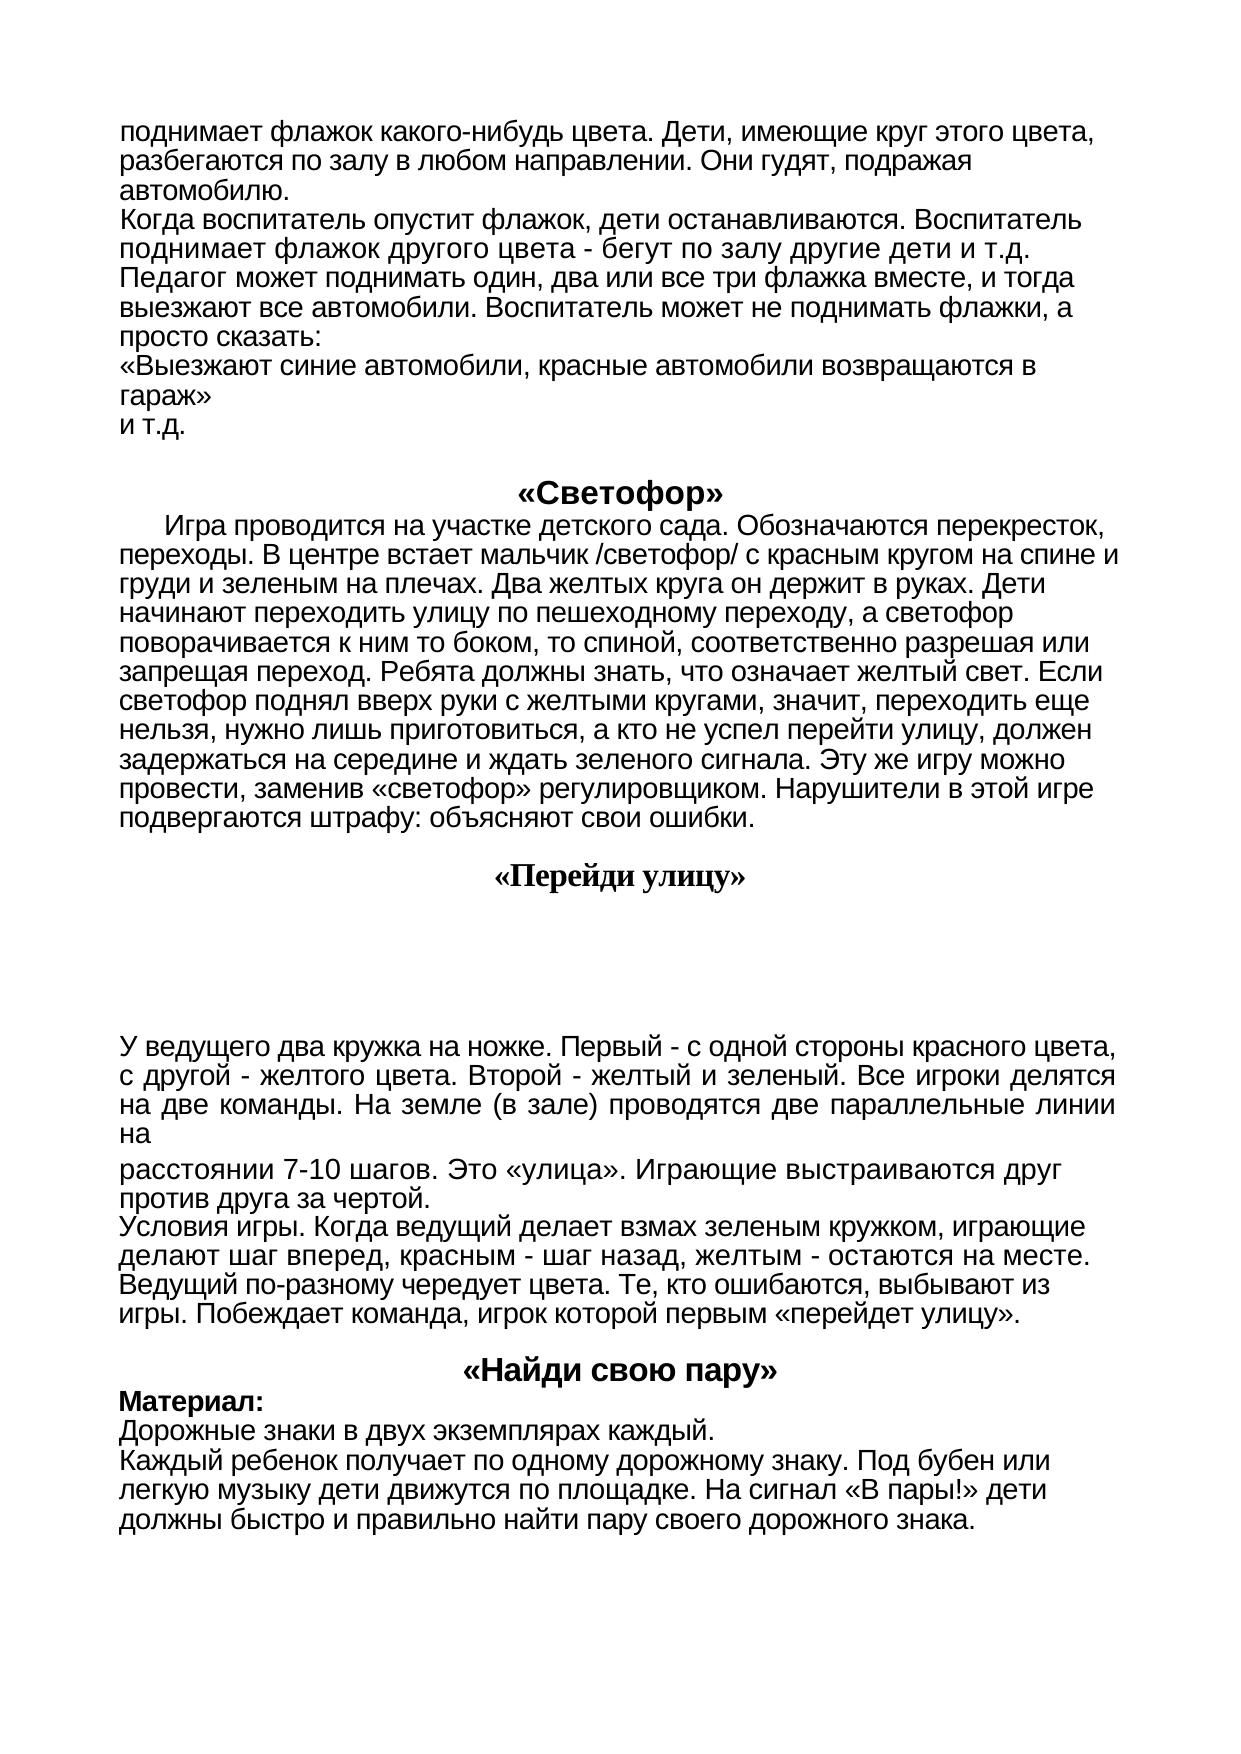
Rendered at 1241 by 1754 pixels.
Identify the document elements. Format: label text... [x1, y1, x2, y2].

text «Найди свою пару» [119, 1358, 1122, 1387]
text У ведущего два кружка на ножке. Первый - с одной стороны красного цвета, с другой - желтого цвета. Второй - желтый и зеленый. Все игроки делятся на две команды. На земле (в зале) проводятся две параллельные линии на [119, 1033, 1116, 1150]
text Когда воспитатель опустит флажок, дети останавливаются. Воспитатель [119, 206, 1122, 235]
text «Светофор» [119, 474, 1122, 512]
text разбегаются по залу в любом направлении. Они гудят, подражая автомобилю. [119, 147, 1122, 206]
text поднимает флажок какого-нибудь цвета. Дети, имеющие круг этого цвета, [119, 118, 1122, 147]
text Условия игры. Когда ведущий делает взмах зеленым кружком, играющие делают шаг вперед, красным - шаг назад, желтым - остаются на месте. Ведущий по-разному чередует цвета. Те, кто ошибаются, выбывают из игры. Побеждает команда, игрок которой первым «перейдет улицу». [118, 1214, 1122, 1329]
text Игра проводится на участке детского сада. Обозначаются перекресток, переходы. В центре встает мальчик /светофор/ с красным кругом на спине и груди и зеленым на плечах. Два желтых круга он держит в руках. Дети начинают переходить улицу по пешеходному переходу, а светофор поворачивается к ним то боком, то спиной, соответственно разрешая или запрещая переход. Ребята должны знать, что означает желтый свет. Если светофор поднял вверх руки с желтыми кругами, значит, переходить еще нельзя, нужно лишь приготовиться, а кто не успел перейти улицу, должен задержаться на середине и ждать зеленого сигнала. Эту же игру можно провести, заменив «светофор» регулировщиком. Нарушители в этой игре подвергаются штрафу: объясняют свои ошибки. [118, 512, 1122, 833]
text должны быстро и правильно найти пару своего дорожного знака. [118, 1506, 1122, 1535]
text Материал: [118, 1387, 1122, 1417]
text расстоянии 7-10 шагов. Это «улица». Играющие выстраиваются друг против друга за чертой. [119, 1156, 1083, 1214]
text Каждый ребенок получает по одному дорожному знаку. Под бубен или [119, 1447, 1122, 1476]
text и т.д. [119, 411, 1122, 440]
text Дорожные знаки в двух экземплярах каждый. [118, 1417, 1122, 1447]
text легкую музыку дети движутся по площадке. На сигнал «В пары!» дети [118, 1476, 1122, 1506]
text «Перейди улицу» [118, 863, 1122, 892]
text «Выезжают синие автомобили, красные автомобили возвращаются в гараж» [119, 352, 1122, 411]
text поднимает флажок другого цвета - бегут по залу другие дети и т.д. Педагог может поднимать один, два или все три флажка вместе, и тогда выезжают все автомобили. Воспитатель может не поднимать флажки, а просто сказать: [119, 235, 1122, 352]
